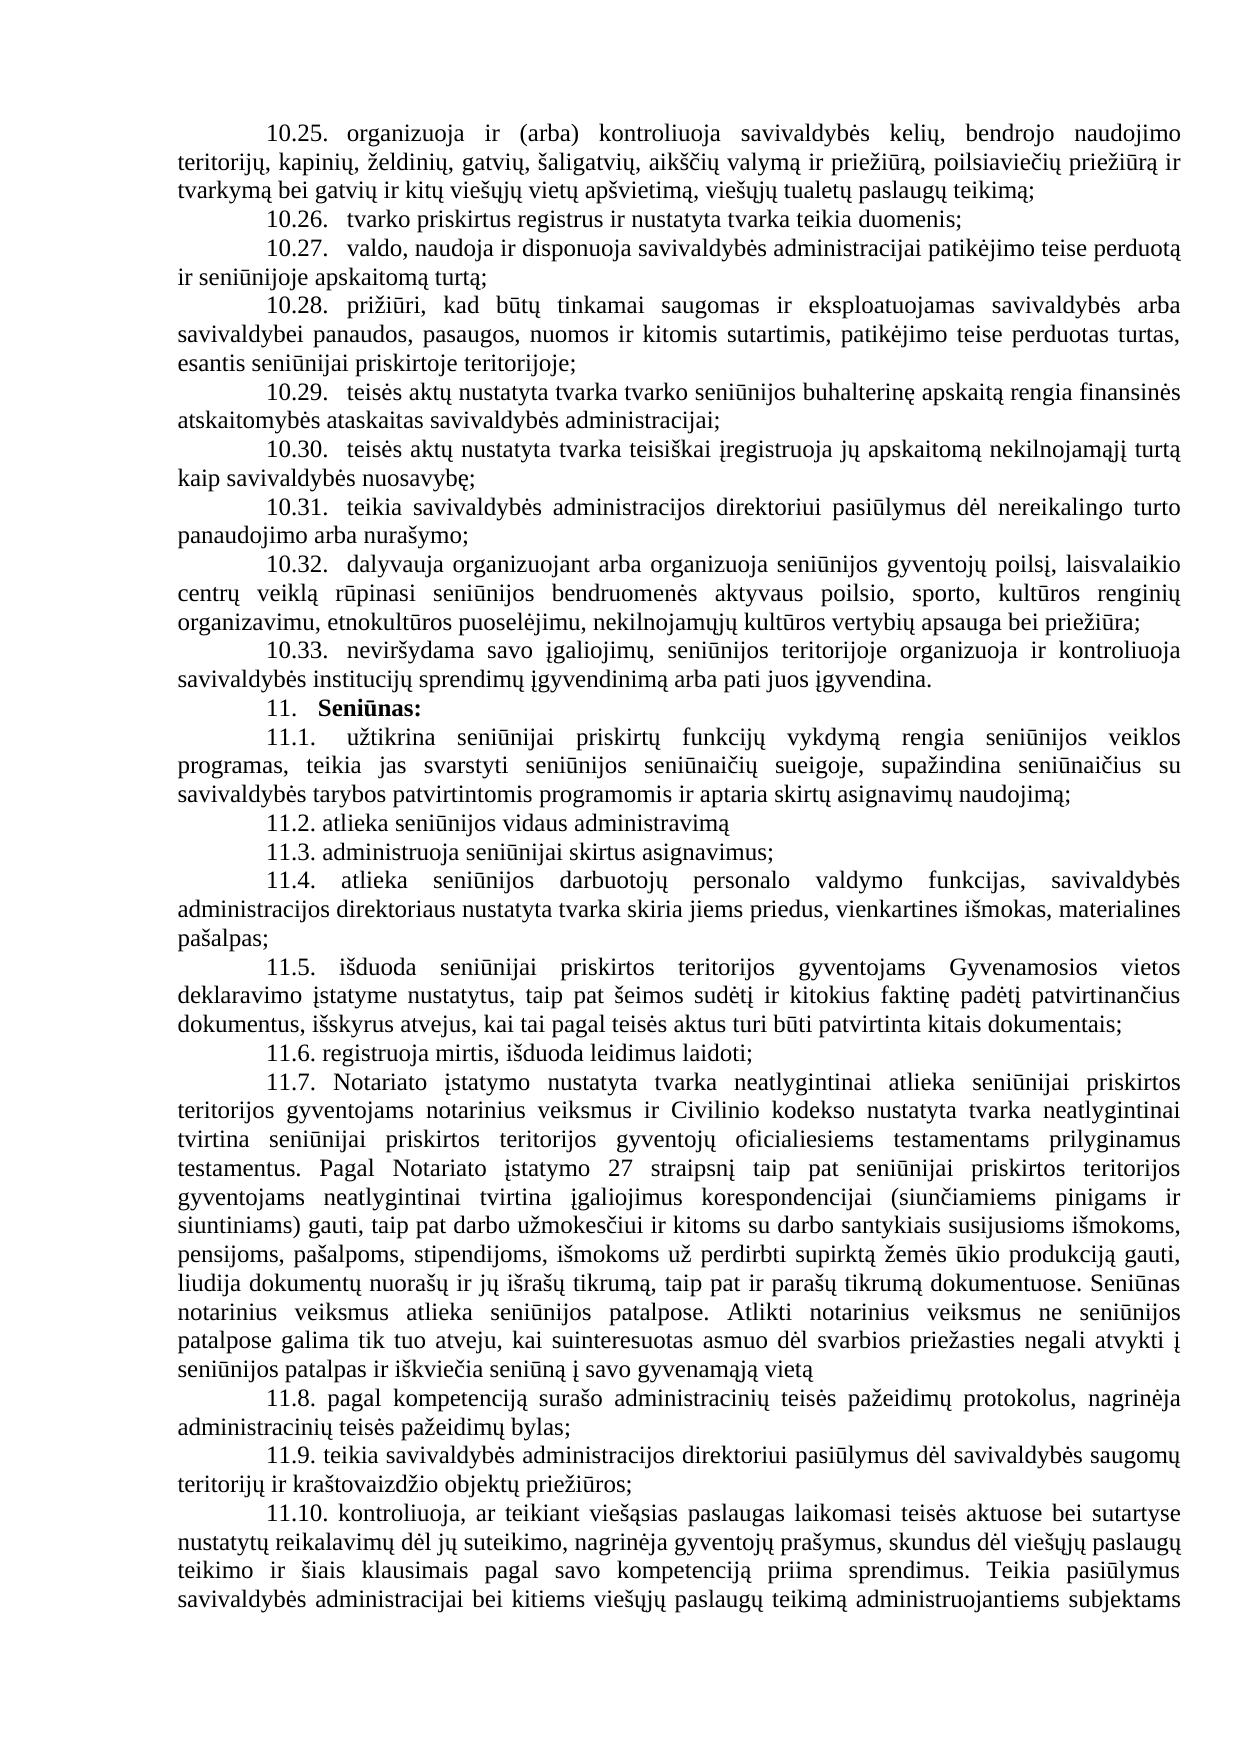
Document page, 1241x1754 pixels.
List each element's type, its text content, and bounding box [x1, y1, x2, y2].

text 11.6. registruoja mirtis, išduoda leidimus laidoti; [177, 1038, 1181, 1067]
text 11. Seniūnas: [177, 693, 1181, 722]
text 11.1. užtikrina seniūnijai priskirtų funkcijų vykdymą rengia seniūnijos veiklos programas, teikia jas svarstyti seniūnijos seniūnaičių sueigoje, supažindina seniūnaičius su savivaldybės tarybos patvirtintomis programomis ir aptaria skirtų asignavimų naudojimą; [177, 722, 1181, 808]
text 10.26. tvarko priskirtus registrus ir nustatyta tvarka teikia duomenis; [177, 204, 1181, 233]
text 11.9. teikia savivaldybės administracijos direktoriui pasiūlymus dėl savivaldybės saugomų teritorijų ir kraštovaizdžio objektų priežiūros; [177, 1441, 1181, 1498]
text 10.31. teikia savivaldybės administracijos direktoriui pasiūlymus dėl nereikalingo turto panaudojimo arba nurašymo; [177, 492, 1181, 549]
text 10.27. valdo, naudoja ir disponuoja savivaldybės administracijai patikėjimo teise perduotą ir seniūnijoje apskaitomą turtą; [177, 233, 1181, 291]
text 10.33. neviršydama savo įgaliojimų, seniūnijos teritorijoje organizuoja ir kontroliuoja savivaldybės institucijų sprendimų įgyvendinimą arba pati juos įgyvendina. [177, 636, 1181, 693]
text 11.3. administruoja seniūnijai skirtus asignavimus; [266, 837, 1181, 866]
text 11.5. išduoda seniūnijai priskirtos teritorijos gyventojams Gyvenamosios vietos deklaravimo įstatyme nustatytus, taip pat šeimos sudėtį ir kitokius faktinę padėtį patvirtinančius dokumentus, išskyrus atvejus, kai tai pagal teisės aktus turi būti patvirtinta kitais dokumentais; [177, 952, 1181, 1038]
text 10.30. teisės aktų nustatyta tvarka teisiškai įregistruoja jų apskaitomą nekilnojamąjį turtą kaip savivaldybės nuosavybę; [177, 434, 1181, 492]
text 11.7. Notariato įstatymo nustatyta tvarka neatlygintinai atlieka seniūnijai priskirtos teritorijos gyventojams notarinius veiksmus ir Civilinio kodekso nustatyta tvarka neatlygintinai tvirtina seniūnijai priskirtos teritorijos gyventojų oficialiesiems testamentams prilyginamus testamentus. Pagal Notariato įstatymo 27 straipsnį taip pat seniūnijai priskirtos teritorijos gyventojams neatlygintinai tvirtina įgaliojimus korespondencijai (siunčiamiems pinigams ir siuntiniams) gauti, taip pat darbo užmokesčiui ir kitoms su darbo santykiais susijusioms išmokoms, pensijoms, pašalpoms, stipendijoms, išmokoms už perdirbti supirktą žemės ūkio produkciją gauti, liudija dokumentų nuorašų ir jų išrašų tikrumą, taip pat ir parašų tikrumą dokumentuose. Seniūnas notarinius veiksmus atlieka seniūnijos patalpose. Atlikti notarinius veiksmus ne seniūnijos patalpose galima tik tuo atveju, kai suinteresuotas asmuo dėl svarbios priežasties negali atvykti į seniūnijos patalpas ir iškviečia seniūną į savo gyvenamąją vietą [177, 1067, 1181, 1383]
text 10.32. dalyvauja organizuojant arba organizuoja seniūnijos gyventojų poilsį, laisvalaikio centrų veiklą rūpinasi seniūnijos bendruomenės aktyvaus poilsio, sporto, kultūros renginių organizavimu, etnokultūros puoselėjimu, nekilnojamųjų kultūros vertybių apsauga bei priežiūra; [177, 549, 1181, 636]
text 11.2. atlieka seniūnijos vidaus administravimą [266, 808, 1181, 837]
text 11.8. pagal kompetenciją surašo administracinių teisės pažeidimų protokolus, nagrinėja administracinių teisės pažeidimų bylas; [177, 1383, 1181, 1441]
text 11.4. atlieka seniūnijos darbuotojų personalo valdymo funkcijas, savivaldybės administracijos direktoriaus nustatyta tvarka skiria jiems priedus, vienkartines išmokas, materialines pašalpas; [177, 866, 1181, 952]
text 11.10. kontroliuoja, ar teikiant viešąsias paslaugas laikomasi teisės aktuose bei sutartyse nustatytų reikalavimų dėl jų suteikimo, nagrinėja gyventojų prašymus, skundus dėl viešųjų paslaugų teikimo ir šiais klausimais pagal savo kompetenciją priima sprendimus. Teikia pasiūlymus savivaldybės administracijai bei kitiems viešųjų paslaugų teikimą administruojantiems subjektams [177, 1498, 1181, 1613]
text 10.29. teisės aktų nustatyta tvarka tvarko seniūnijos buhalterinę apskaitą rengia finansinės atskaitomybės ataskaitas savivaldybės administracijai; [177, 377, 1181, 434]
text 10.25. organizuoja ir (arba) kontroliuoja savivaldybės kelių, bendrojo naudojimo teritorijų, kapinių, želdinių, gatvių, šaligatvių, aikščių valymą ir priežiūrą, poilsiaviečių priežiūrą ir tvarkymą bei gatvių ir kitų viešųjų vietų apšvietimą, viešųjų tualetų paslaugų teikimą; [177, 118, 1181, 204]
text 10.28. prižiūri, kad būtų tinkamai saugomas ir eksploatuojamas savivaldybės arba savivaldybei panaudos, pasaugos, nuomos ir kitomis sutartimis, patikėjimo teise perduotas turtas, esantis seniūnijai priskirtoje teritorijoje; [177, 291, 1181, 377]
